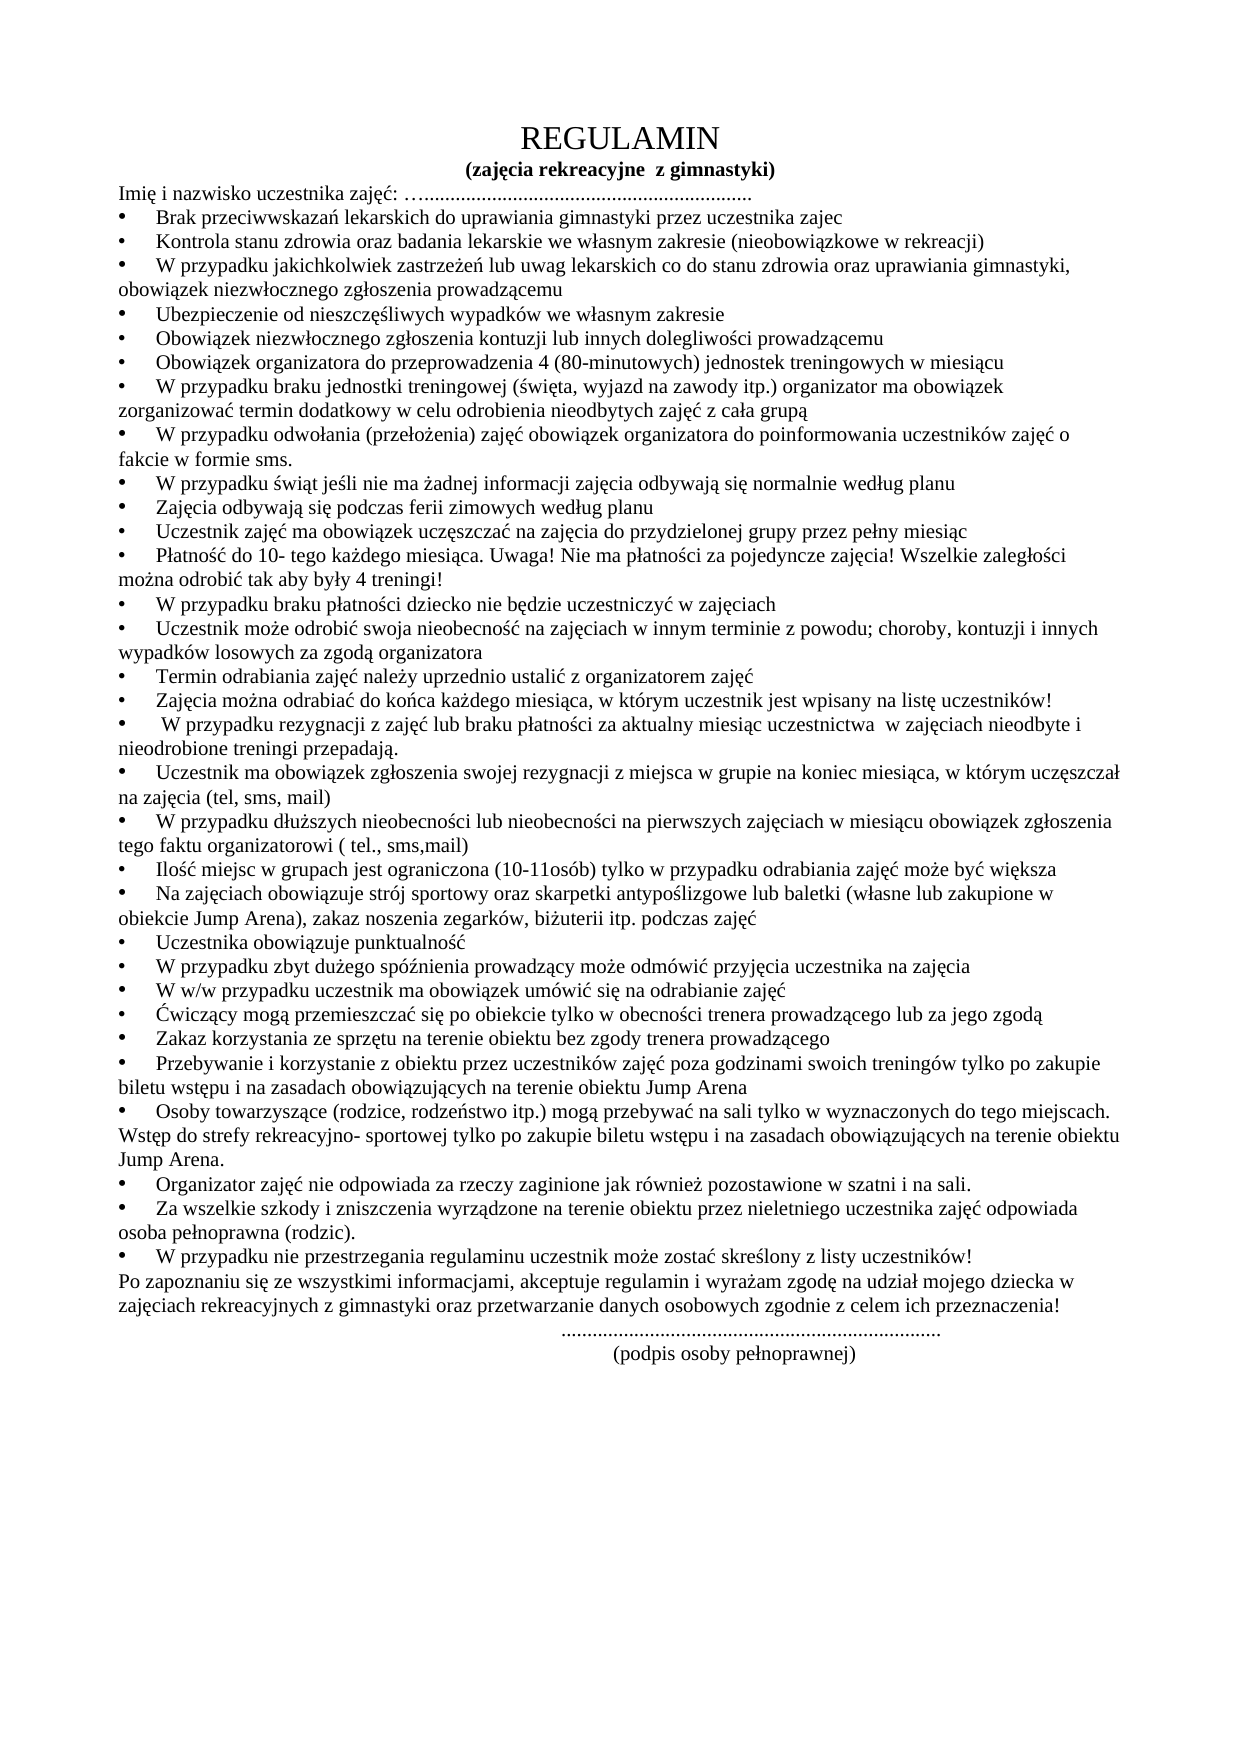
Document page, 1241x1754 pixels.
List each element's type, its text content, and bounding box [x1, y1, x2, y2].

list Płatność do 10- tego każdego miesiąca. Uwaga! Nie ma płatności za pojedyncze zajęcia! Wszelkie zaległości można odrobić tak aby były 4 treningi! [81, 543, 1122, 591]
list W przypadku jakichkolwiek zastrzeżeń lub uwag lekarskich co do stanu zdrowia oraz uprawiania gimnastyki, obowiązek niezwłocznego zgłoszenia prowadzącemu [81, 253, 1122, 301]
list Ilość miejsc w grupach jest ograniczona (10-11osób) tylko w przypadku odrabiania zajęć może być większa [81, 857, 1122, 881]
list Termin odrabiania zajęć należy uprzednio ustalić z organizatorem zajęć [81, 664, 1122, 688]
list Uczestnik zajęć ma obowiązek uczęszczać na zajęcia do przydzielonej grupy przez pełny miesiąc [81, 519, 1122, 543]
list W przypadku braku jednostki treningowej (święta, wyjazd na zawody itp.) organizator ma obowiązek zorganizować termin dodatkowy w celu odrobienia nieodbytych zajęć z cała grupą [81, 374, 1122, 422]
text Imię i nazwisko uczestnika zajęć: …............................................................... [118, 181, 1122, 204]
list W przypadku świąt jeśli nie ma żadnej informacji zajęcia odbywają się normalnie według planu [81, 471, 1122, 495]
list Obowiązek organizatora do przeprowadzenia 4 (80-minutowych) jednostek treningowych w miesiącu [81, 350, 1122, 374]
list Brak przeciwwskazań lekarskich do uprawiania gimnastyki przez uczestnika zajec [81, 204, 1122, 229]
list W przypadku nie przestrzegania regulaminu uczestnik może zostać skreślony z listy uczestników! [81, 1244, 1122, 1269]
list Na zajęciach obowiązuje strój sportowy oraz skarpetki antypoślizgowe lub baletki (własne lub zakupione w obiekcie Jump Arena), zakaz noszenia zegarków, biżuterii itp. podczas zajęć [81, 881, 1122, 929]
list W przypadku zbyt dużego spóźnienia prowadzący może odmówić przyjęcia uczestnika na zajęcia [81, 954, 1122, 978]
list Uczestnika obowiązuje punktualność [81, 929, 1122, 954]
text REGULAMIN [118, 118, 1122, 156]
list Ćwiczący mogą przemieszczać się po obiekcie tylko w obecności trenera prowadzącego lub za jego zgodą [81, 1002, 1122, 1026]
list W przypadku dłuższych nieobecności lub nieobecności na pierwszych zajęciach w miesiącu obowiązek zgłoszenia tego faktu organizatorowi ( tel., sms,mail) [81, 809, 1122, 857]
list Ubezpieczenie od nieszczęśliwych wypadków we własnym zakresie [81, 301, 1122, 326]
list Zakaz korzystania ze sprzętu na terenie obiektu bez zgody trenera prowadzącego [81, 1026, 1122, 1051]
list Organizator zajęć nie odpowiada za rzeczy zaginione jak również pozostawione w szatni i na sali. [81, 1171, 1122, 1196]
list Uczestnik ma obowiązek zgłoszenia swojej rezygnacji z miejsca w grupie na koniec miesiąca, w którym uczęszczał na zajęcia (tel, sms, mail) [81, 760, 1122, 809]
list W w/w przypadku uczestnik ma obowiązek umówić się na odrabianie zajęć [81, 978, 1122, 1002]
list Przebywanie i korzystanie z obiektu przez uczestników zajęć poza godzinami swoich treningów tylko po zakupie biletu wstępu i na zasadach obowiązujących na terenie obiektu Jump Arena [81, 1051, 1122, 1099]
list W przypadku braku płatności dziecko nie będzie uczestniczyć w zajęciach [81, 591, 1122, 616]
list Kontrola stanu zdrowia oraz badania lekarskie we własnym zakresie (nieobowiązkowe w rekreacji) [81, 229, 1122, 253]
text (podpis osoby pełnoprawnej) [118, 1341, 1122, 1365]
list Osoby towarzyszące (rodzice, rodzeństwo itp.) mogą przebywać na sali tylko w wyznaczonych do tego miejscach. Wstęp do strefy rekreacyjno- sportowej tylko po zakupie biletu wstępu i na zasadach obowiązujących na terenie obiektu Jump Arena. [81, 1099, 1122, 1171]
text Po zapoznaniu się ze wszystkimi informacjami, akceptuje regulamin i wyrażam zgodę na udział mojego dziecka w zajęciach rekreacyjnych z gimnastyki oraz przetwarzanie danych osobowych zgodnie z celem ich przeznaczenia! [118, 1269, 1122, 1317]
text ......................................................................... [118, 1317, 1122, 1341]
list Uczestnik może odrobić swoja nieobecność na zajęciach w innym terminie z powodu; choroby, kontuzji i innych wypadków losowych za zgodą organizatora [81, 616, 1122, 664]
list Za wszelkie szkody i zniszczenia wyrządzone na terenie obiektu przez nieletniego uczestnika zajęć odpowiada osoba pełnoprawna (rodzic). [81, 1196, 1122, 1244]
list Obowiązek niezwłocznego zgłoszenia kontuzji lub innych dolegliwości prowadzącemu [81, 326, 1122, 350]
list W przypadku odwołania (przełożenia) zajęć obowiązek organizatora do poinformowania uczestników zajęć o fakcie w formie sms. [81, 422, 1122, 471]
list Zajęcia można odrabiać do końca każdego miesiąca, w którym uczestnik jest wpisany na listę uczestników! [81, 688, 1122, 712]
list W przypadku rezygnacji z zajęć lub braku płatności za aktualny miesiąc uczestnictwa w zajęciach nieodbyte i nieodrobione treningi przepadają. [81, 712, 1122, 760]
list Zajęcia odbywają się podczas ferii zimowych według planu [81, 495, 1122, 519]
text (zajęcia rekreacyjne z gimnastyki) [118, 156, 1122, 181]
